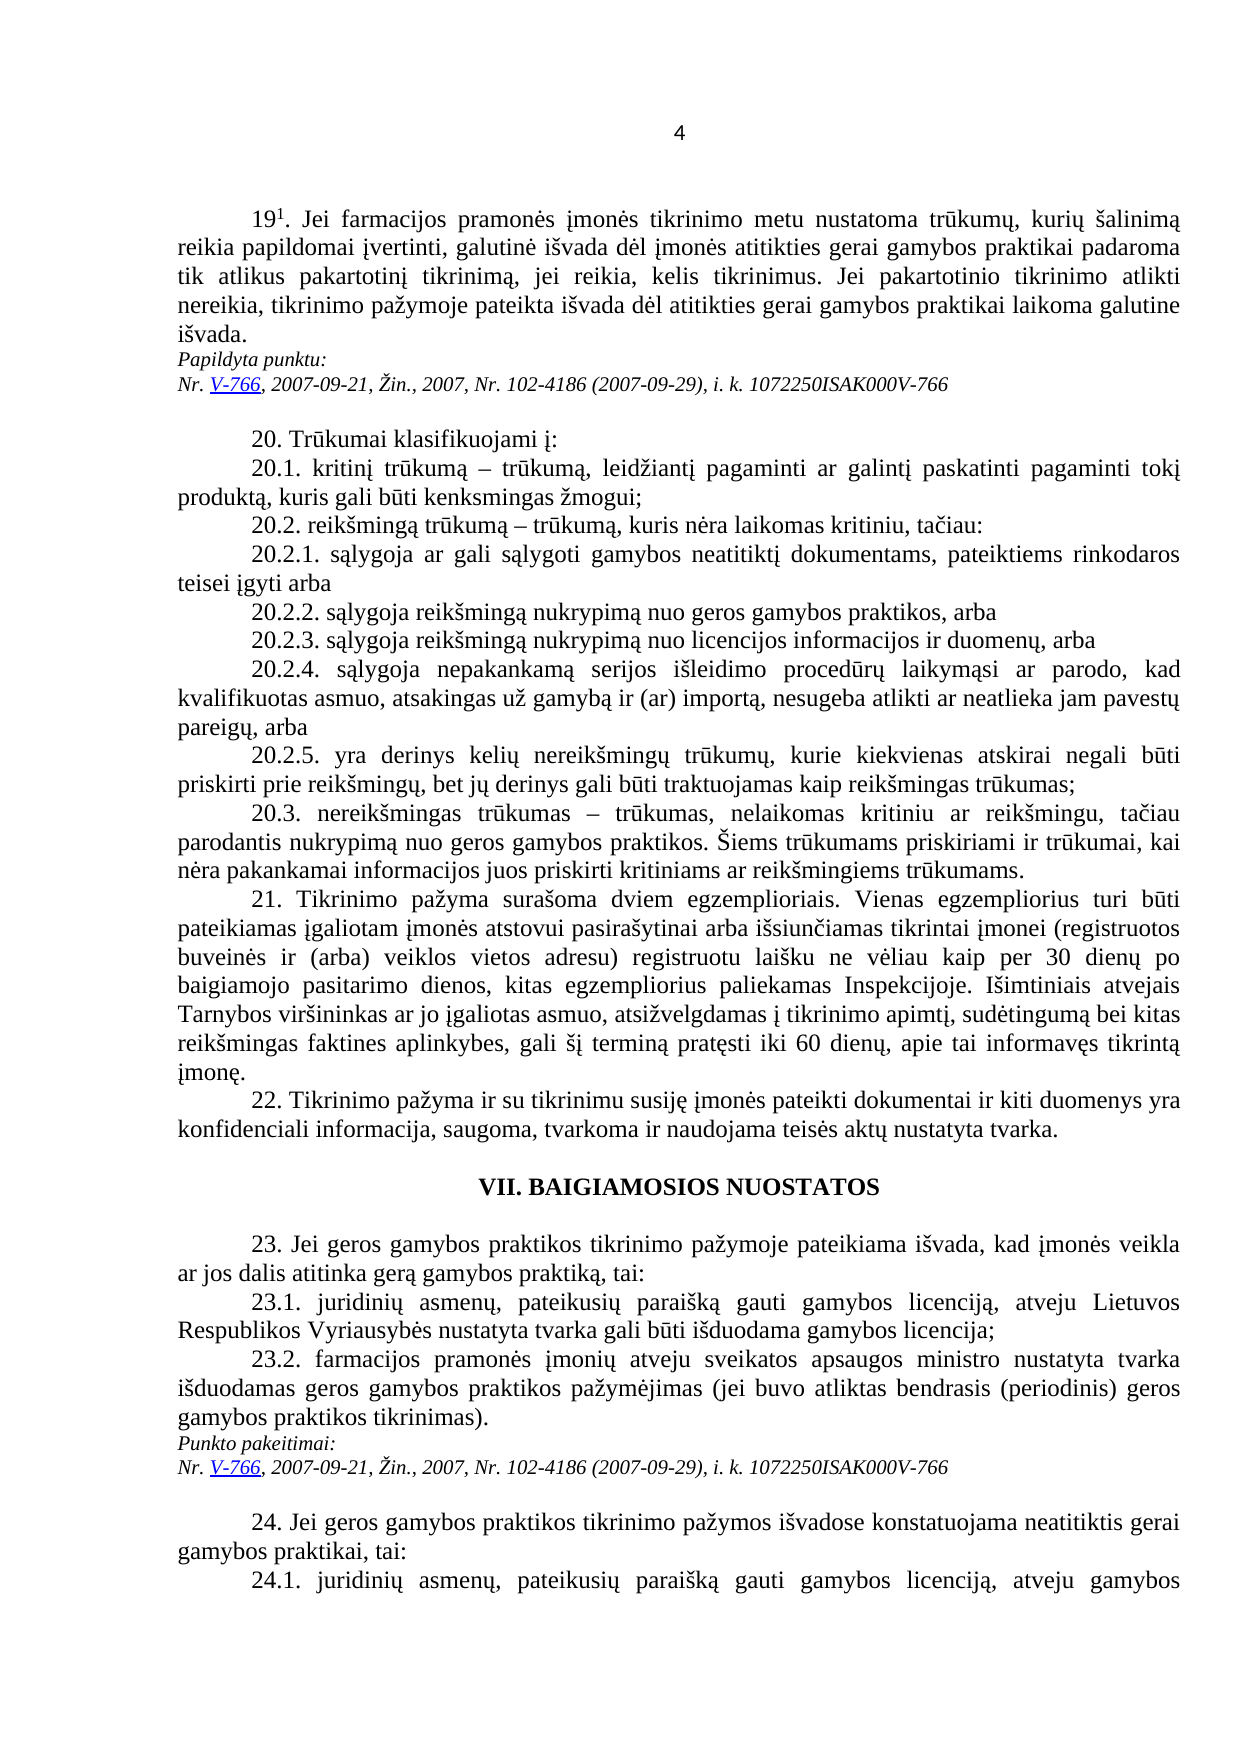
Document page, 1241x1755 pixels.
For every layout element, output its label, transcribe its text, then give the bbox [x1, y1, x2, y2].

text 23. Jei geros gamybos praktikos tikrinimo pažymoje pateikiama išvada, kad įmonės veikla ar jos dalis atitinka gerą gamybos praktiką, tai: [177, 1229, 1181, 1287]
text Papildyta punktu: [177, 347, 1181, 371]
text 20.2.5. yra derinys kelių nereikšmingų trūkumų, kurie kiekvienas atskirai negali būti priskirti prie reikšmingų, bet jų derinys gali būti traktuojamas kaip reikšmingas trūkumas; [177, 741, 1181, 798]
text 20.2.4. sąlygoja nepakankamą serijos išleidimo procedūrų laikymąsi ar parodo, kad kvalifikuotas asmuo, atsakingas už gamybą ir (ar) importą, nesugeba atlikti ar neatlieka jam pavestų pareigų, arba [177, 654, 1181, 741]
text 20.2. reikšmingą trūkumą – trūkumą, kuris nėra laikomas kritiniu, tačiau: [177, 511, 1181, 539]
text 20.3. nereikšmingas trūkumas – trūkumas, nelaikomas kritiniu ar reikšmingu, tačiau parodantis nukrypimą nuo geros gamybos praktikos. Šiems trūkumams priskiriami ir trūkumai, kai nėra pakankamai informacijos juos priskirti kritiniams ar reikšmingiems trūkumams. [177, 798, 1181, 884]
text 20. Trūkumai klasifikuojami į: [177, 424, 1181, 453]
text 191. Jei farmacijos pramonės įmonės tikrinimo metu nustatoma trūkumų, kurių šalinimą reikia papildomai įvertinti, galutinė išvada dėl įmonės atitikties gerai gamybos praktikai padaroma tik atlikus pakartotinį tikrinimą, jei reikia, kelis tikrinimus. Jei pakartotinio tikrinimo atlikti nereikia, tikrinimo pažymoje pateikta išvada dėl atitikties gerai gamybos praktikai laikoma galutine išvada. [177, 204, 1181, 347]
text 24.1. juridinių asmenų, pateikusių paraišką gauti gamybos licenciją, atveju gamybos [177, 1565, 1181, 1594]
text 21. Tikrinimo pažyma surašoma dviem egzemplioriais. Vienas egzempliorius turi būti pateikiamas įgaliotam įmonės atstovui pasirašytinai arba išsiunčiamas tikrintai įmonei (registruotos buveinės ir (arba) veiklos vietos adresu) registruotu laišku ne vėliau kaip per 30 dienų po baigiamojo pasitarimo dienos, kitas egzempliorius paliekamas Inspekcijoje. Išimtiniais atvejais Tarnybos viršininkas ar jo įgaliotas asmuo, atsižvelgdamas į tikrinimo apimtį, sudėtingumą bei kitas reikšmingas faktines aplinkybes, gali šį terminą pratęsti iki 60 dienų, apie tai informavęs tikrintą įmonę. [177, 884, 1181, 1086]
text 23.1. juridinių asmenų, pateikusių paraišką gauti gamybos licenciją, atveju Lietuvos Respublikos Vyriausybės nustatyta tvarka gali būti išduodama gamybos licencija; [177, 1287, 1181, 1344]
text Nr. V-766, 2007-09-21, Žin., 2007, Nr. 102-4186 (2007-09-29), i. k. 1072250ISAK000V-766 [177, 1454, 1181, 1479]
text 20.2.2. sąlygoja reikšmingą nukrypimą nuo geros gamybos praktikos, arba [177, 597, 1181, 626]
text 24. Jei geros gamybos praktikos tikrinimo pažymos išvadose konstatuojama neatitiktis gerai gamybos praktikai, tai: [177, 1507, 1181, 1565]
text Punkto pakeitimai: [177, 1431, 1181, 1454]
text 20.2.1. sąlygoja ar gali sąlygoti gamybos neatitiktį dokumentams, pateiktiems rinkodaros teisei įgyti arba [177, 539, 1181, 597]
text 23.2. farmacijos pramonės įmonių atveju sveikatos apsaugos ministro nustatyta tvarka išduodamas geros gamybos praktikos pažymėjimas (jei buvo atliktas bendrasis (periodinis) geros gamybos praktikos tikrinimas). [177, 1344, 1181, 1431]
text 20.2.3. sąlygoja reikšmingą nukrypimą nuo licencijos informacijos ir duomenų, arba [177, 626, 1181, 654]
text Nr. V-766, 2007-09-21, Žin., 2007, Nr. 102-4186 (2007-09-29), i. k. 1072250ISAK000V-766 [177, 371, 1181, 396]
text 20.1. kritinį trūkumą – trūkumą, leidžiantį pagaminti ar galintį paskatinti pagaminti tokį produktą, kuris gali būti kenksmingas žmogui; [177, 453, 1181, 511]
text VII. BAIGIAMOSIOS NUOSTATOS [177, 1172, 1181, 1201]
text 22. Tikrinimo pažyma ir su tikrinimu susiję įmonės pateikti dokumentai ir kiti duomenys yra konfidenciali informacija, saugoma, tvarkoma ir naudojama teisės aktų nustatyta tvarka. [177, 1086, 1181, 1143]
